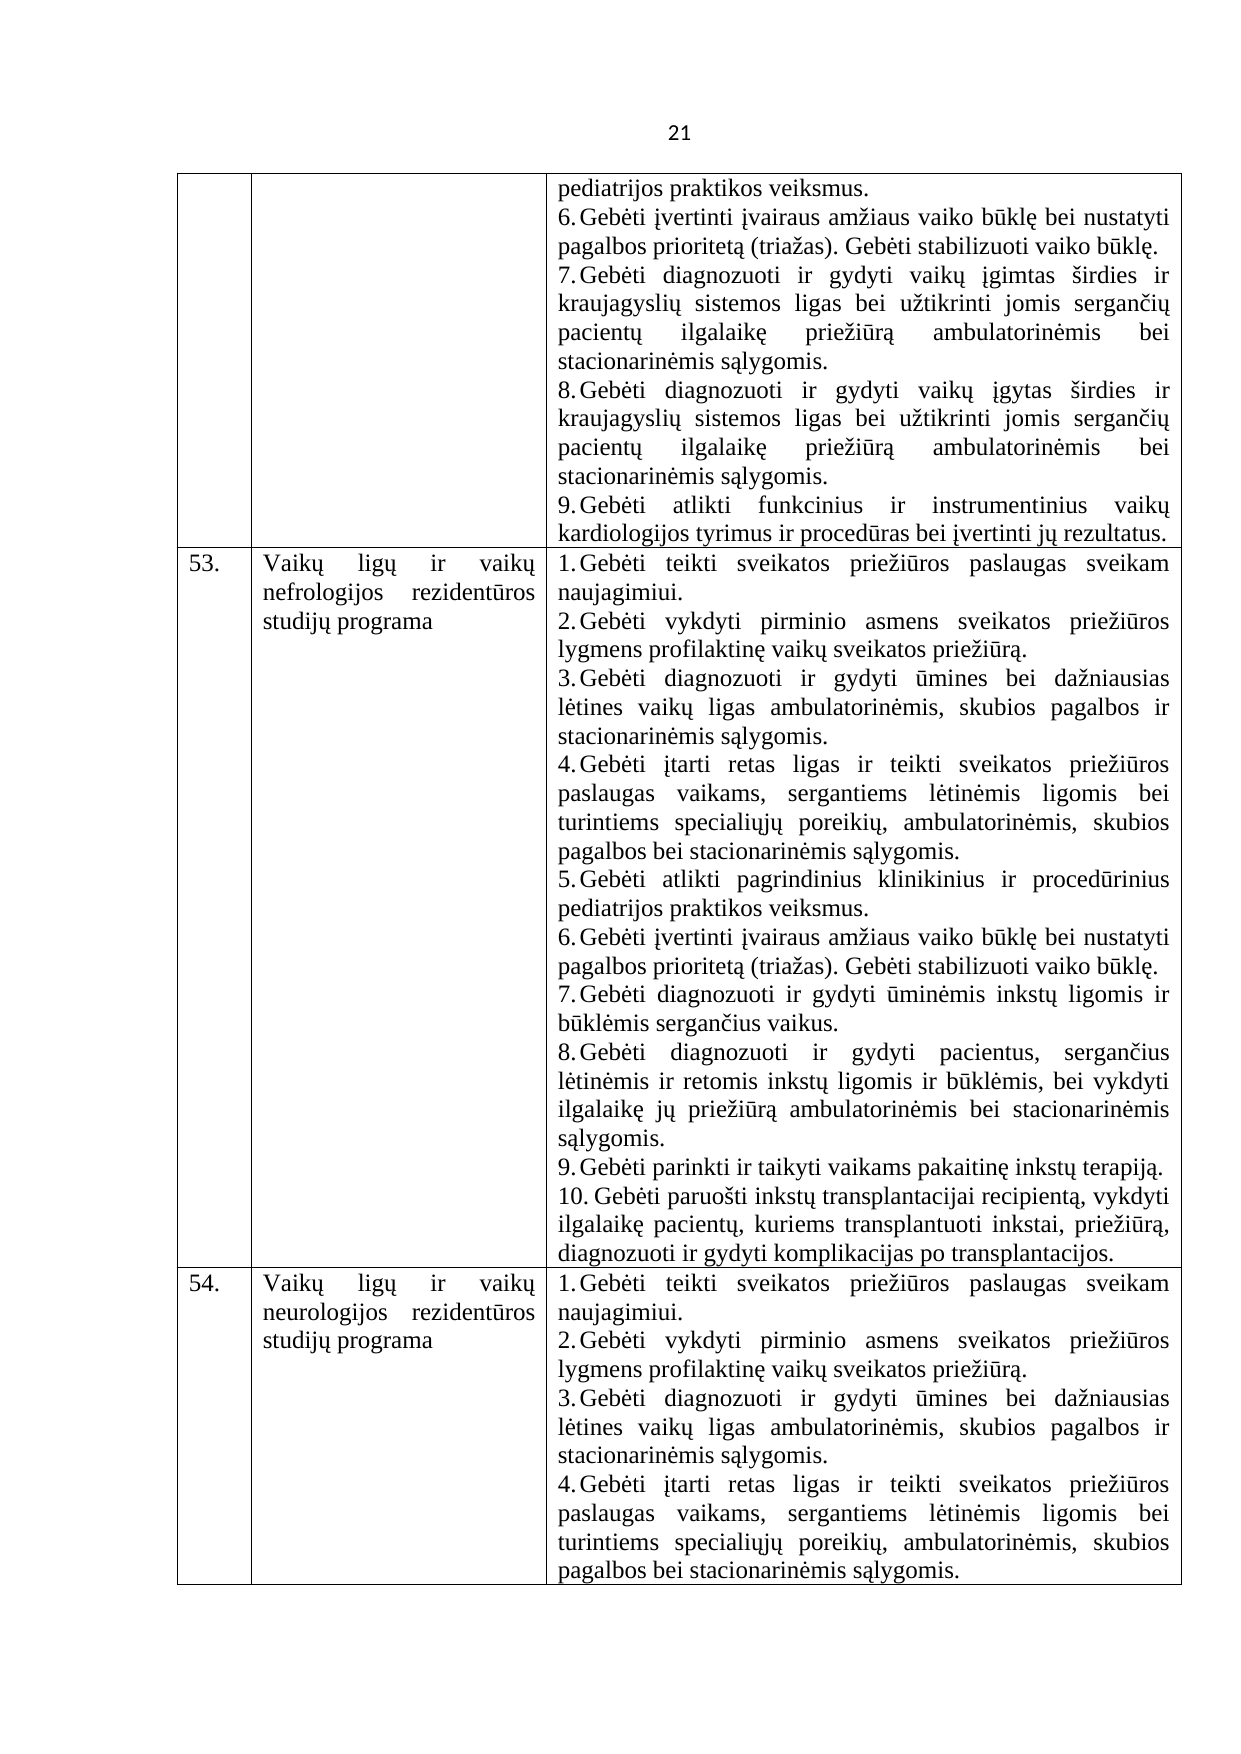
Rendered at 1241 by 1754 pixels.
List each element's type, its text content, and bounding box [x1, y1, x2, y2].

table_cell 1. Gebėti teikti sveikatos priežiūros paslaugas sveikam naujagimiui. 2. Gebėti vykdyti pirminio asmens sveikatos priežiūros lygmens profilaktinę vaikų sveikatos priežiūrą. 3. Gebėti diagnozuoti ir gydyti ūmines bei dažniausias lėtines vaikų ligas ambulatorinėmis, skubios pagalbos ir stacionarinėmis sąlygomis. 4. Gebėti įtarti retas ligas ir teikti sveikatos priežiūros paslaugas vaikams, sergantiems lėtinėmis ligomis bei turintiems specialiųjų poreikių, ambulatorinėmis, skubios pagalbos bei stacionarinėmis sąlygomis. [547, 1268, 1181, 1584]
table_cell [252, 174, 546, 547]
table_cell pediatrijos praktikos veiksmus. 6. Gebėti įvertinti įvairaus amžiaus vaiko būklę bei nustatyti pagalbos prioritetą (triažas). Gebėti stabilizuoti vaiko būklę. 7. Gebėti diagnozuoti ir gydyti vaikų įgimtas širdies ir kraujagyslių sistemos ligas bei užtikrinti jomis sergančių pacientų ilgalaikę priežiūrą ambulatorinėmis bei stacionarinėmis sąlygomis. 8. Gebėti diagnozuoti ir gydyti vaikų įgytas širdies ir kraujagyslių sistemos ligas bei užtikrinti jomis sergančių pacientų ilgalaikę priežiūrą ambulatorinėmis bei stacionarinėmis sąlygomis. 9. Gebėti atlikti funkcinius ir instrumentinius vaikų kardiologijos tyrimus ir procedūras bei įvertinti jų rezultatus. [547, 174, 1181, 547]
table_cell [178, 174, 251, 547]
table_cell Vaikų ligų ir vaikų nefrologijos rezidentūros studijų programa [252, 548, 546, 1267]
table_cell 53. [178, 548, 251, 1267]
table_cell 54. [178, 1268, 251, 1584]
table_cell 1. Gebėti teikti sveikatos priežiūros paslaugas sveikam naujagimiui. 2. Gebėti vykdyti pirminio asmens sveikatos priežiūros lygmens profilaktinę vaikų sveikatos priežiūrą. 3. Gebėti diagnozuoti ir gydyti ūmines bei dažniausias lėtines vaikų ligas ambulatorinėmis, skubios pagalbos ir stacionarinėmis sąlygomis. 4. Gebėti įtarti retas ligas ir teikti sveikatos priežiūros paslaugas vaikams, sergantiems lėtinėmis ligomis bei turintiems specialiųjų poreikių, ambulatorinėmis, skubios pagalbos bei stacionarinėmis sąlygomis. 5. Gebėti atlikti pagrindinius klinikinius ir procedūrinius pediatrijos praktikos veiksmus. 6. Gebėti įvertinti įvairaus amžiaus vaiko būklę bei nustatyti pagalbos prioritetą (triažas). Gebėti stabilizuoti vaiko būklę. 7. Gebėti diagnozuoti ir gydyti ūminėmis inkstų ligomis ir būklėmis sergančius vaikus. 8. Gebėti diagnozuoti ir gydyti pacientus, sergančius lėtinėmis ir retomis inkstų ligomis ir būklėmis, bei vykdyti ilgalaikę jų priežiūrą ambulatorinėmis bei stacionarinėmis sąlygomis. 9. Gebėti parinkti ir taikyti vaikams pakaitinę inkstų terapiją. 10. Gebėti paruošti inkstų transplantacijai recipientą, vykdyti ilgalaikę pacientų, kuriems transplantuoti inkstai, priežiūrą, diagnozuoti ir gydyti komplikacijas po transplantacijos. [547, 548, 1181, 1267]
table_cell Vaikų ligų ir vaikų neurologijos rezidentūros studijų programa [252, 1268, 546, 1584]
